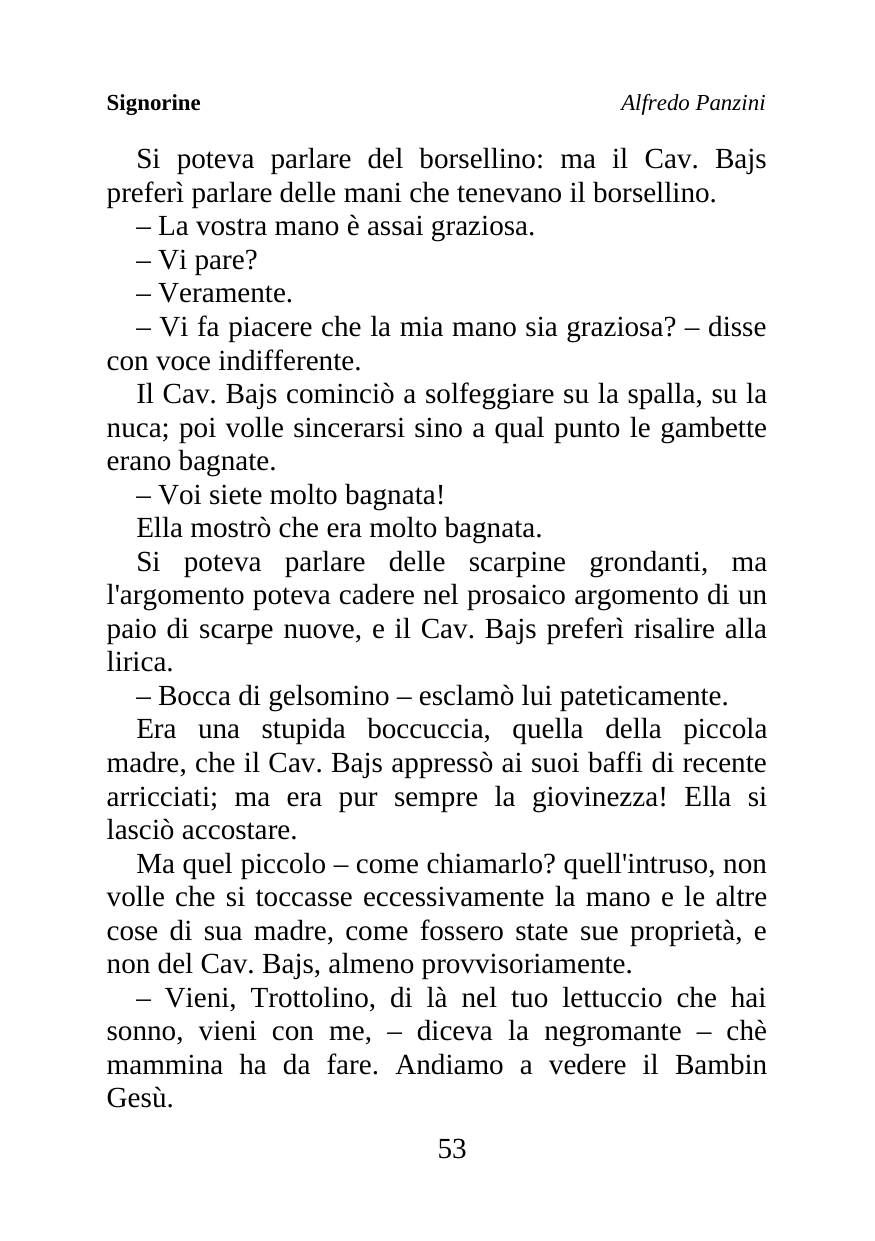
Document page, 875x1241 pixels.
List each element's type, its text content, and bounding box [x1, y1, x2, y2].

text – La vostra mano è assai graziosa. [106, 208, 768, 242]
text – Veramente. [106, 276, 768, 309]
text Ma quel piccolo – come chiamarlo? quell'intruso, non volle che si toccasse eccessivamente la mano e le altre cose di sua madre, come fossero state sue proprietà, e non del Cav. Bajs, almeno provvisoriamente. [106, 846, 768, 980]
text – Vieni, Trottolino, di là nel tuo lettuccio che hai sonno, vieni con me, – diceva la negromante – chè mammina ha da fare. Andiamo a vedere il Bambin Gesù. [106, 980, 768, 1114]
text Ella mostrò che era molto bagnata. [106, 510, 768, 544]
text – Vi pare? [106, 242, 768, 276]
text – Bocca di gelsomino – esclamò lui pateticamente. [106, 678, 768, 712]
text Il Cav. Bajs cominciò a solfeggiare su la spalla, su la nuca; poi volle sincerarsi sino a qual punto le gambette erano bagnate. [106, 376, 768, 477]
text Si poteva parlare delle scarpine grondanti, ma l'argomento poteva cadere nel prosaico argomento di un paio di scarpe nuove, e il Cav. Bajs preferì risalire alla lirica. [106, 544, 768, 678]
text – Voi siete molto bagnata! [106, 477, 768, 510]
text – Vi fa piacere che la mia mano sia graziosa? – disse con voce indifferente. [106, 309, 768, 376]
text Si poteva parlare del borsellino: ma il Cav. Bajs preferì parlare delle mani che tenevano il borsellino. [106, 141, 768, 208]
text Era una stupida boccuccia, quella della piccola madre, che il Cav. Bajs appressò ai suoi baffi di recente arricciati; ma era pur sempre la giovinezza! Ella si lasciò accostare. [106, 712, 768, 846]
